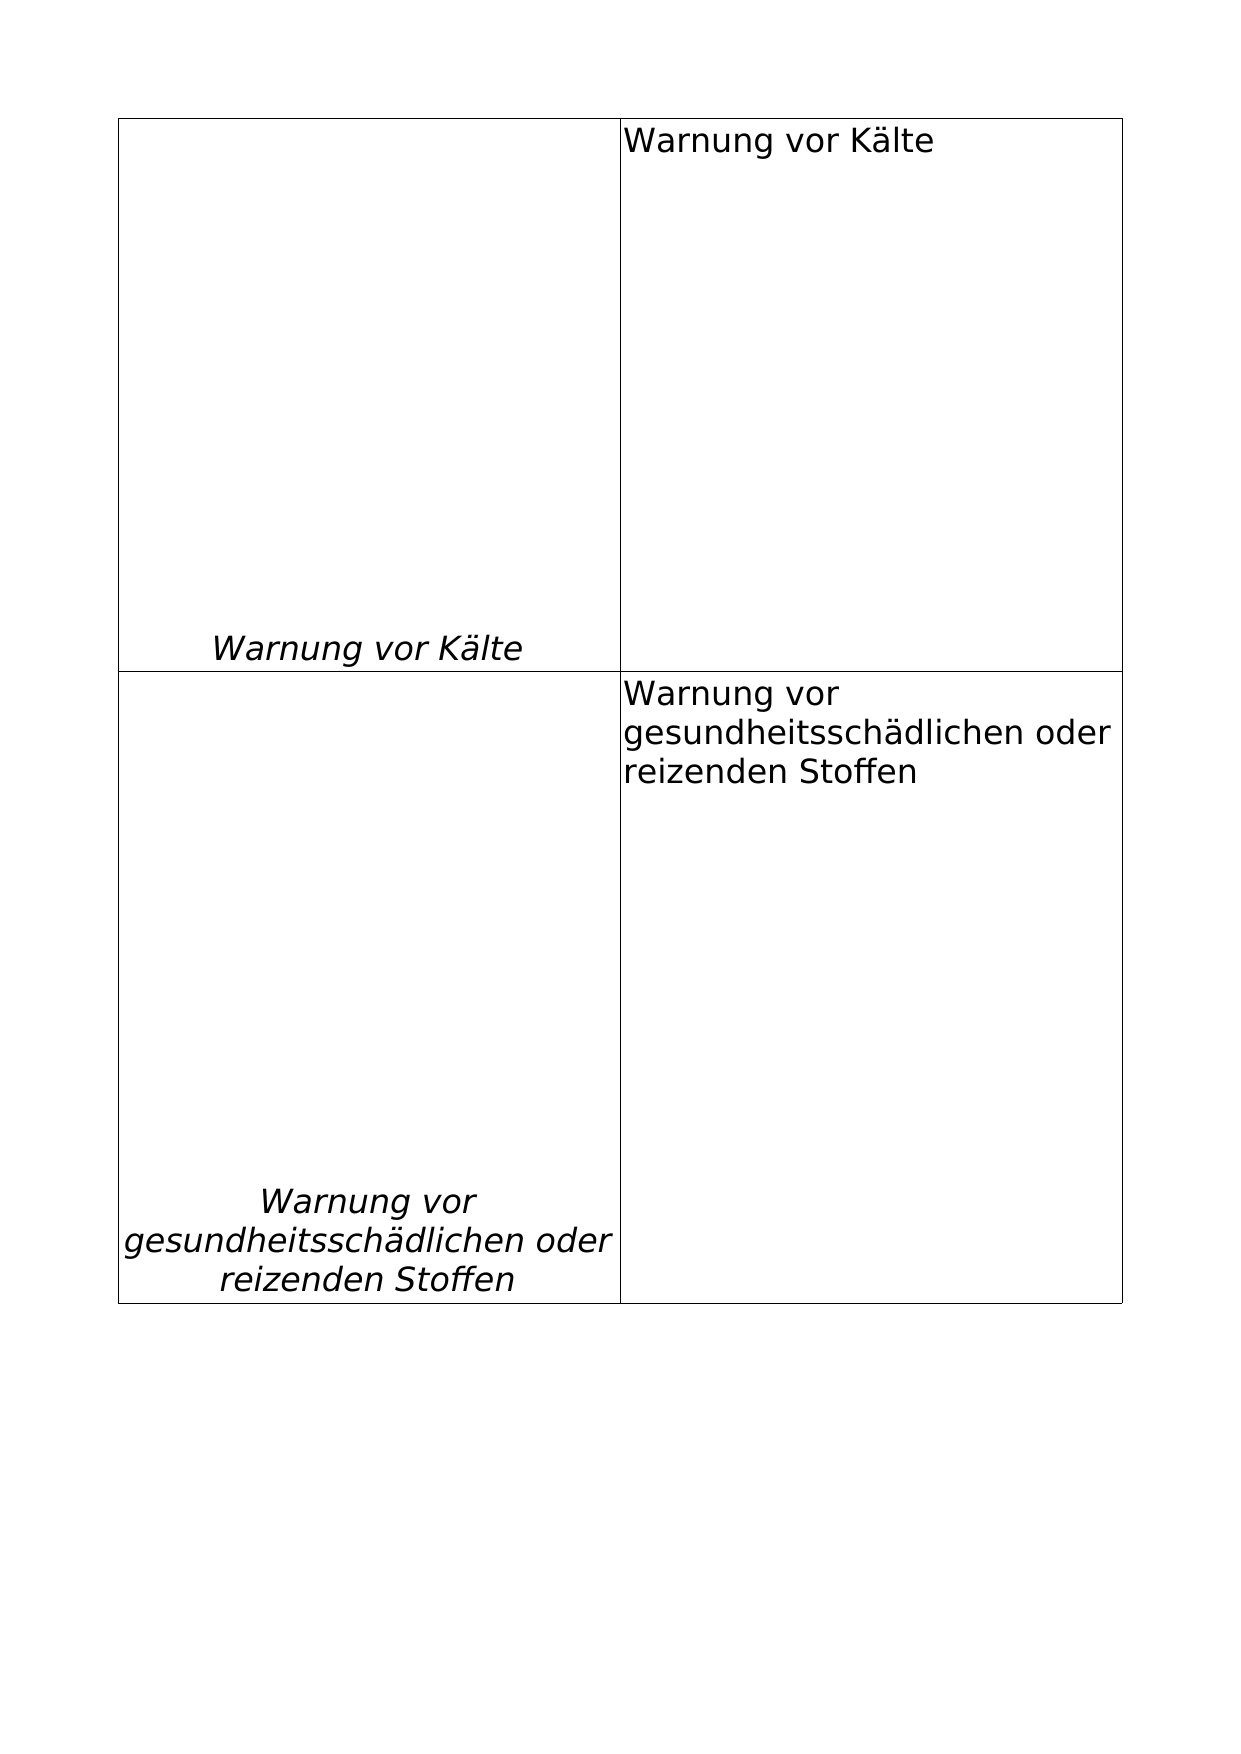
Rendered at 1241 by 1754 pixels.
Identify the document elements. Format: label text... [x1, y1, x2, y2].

table_cell Warnung vor gesundheitsschädlichen oder reizenden Stoffen [621, 672, 1122, 1302]
table_cell Warnung vor Kälte [621, 119, 1122, 671]
table_cell [119, 672, 620, 1302]
table_cell [119, 119, 620, 671]
